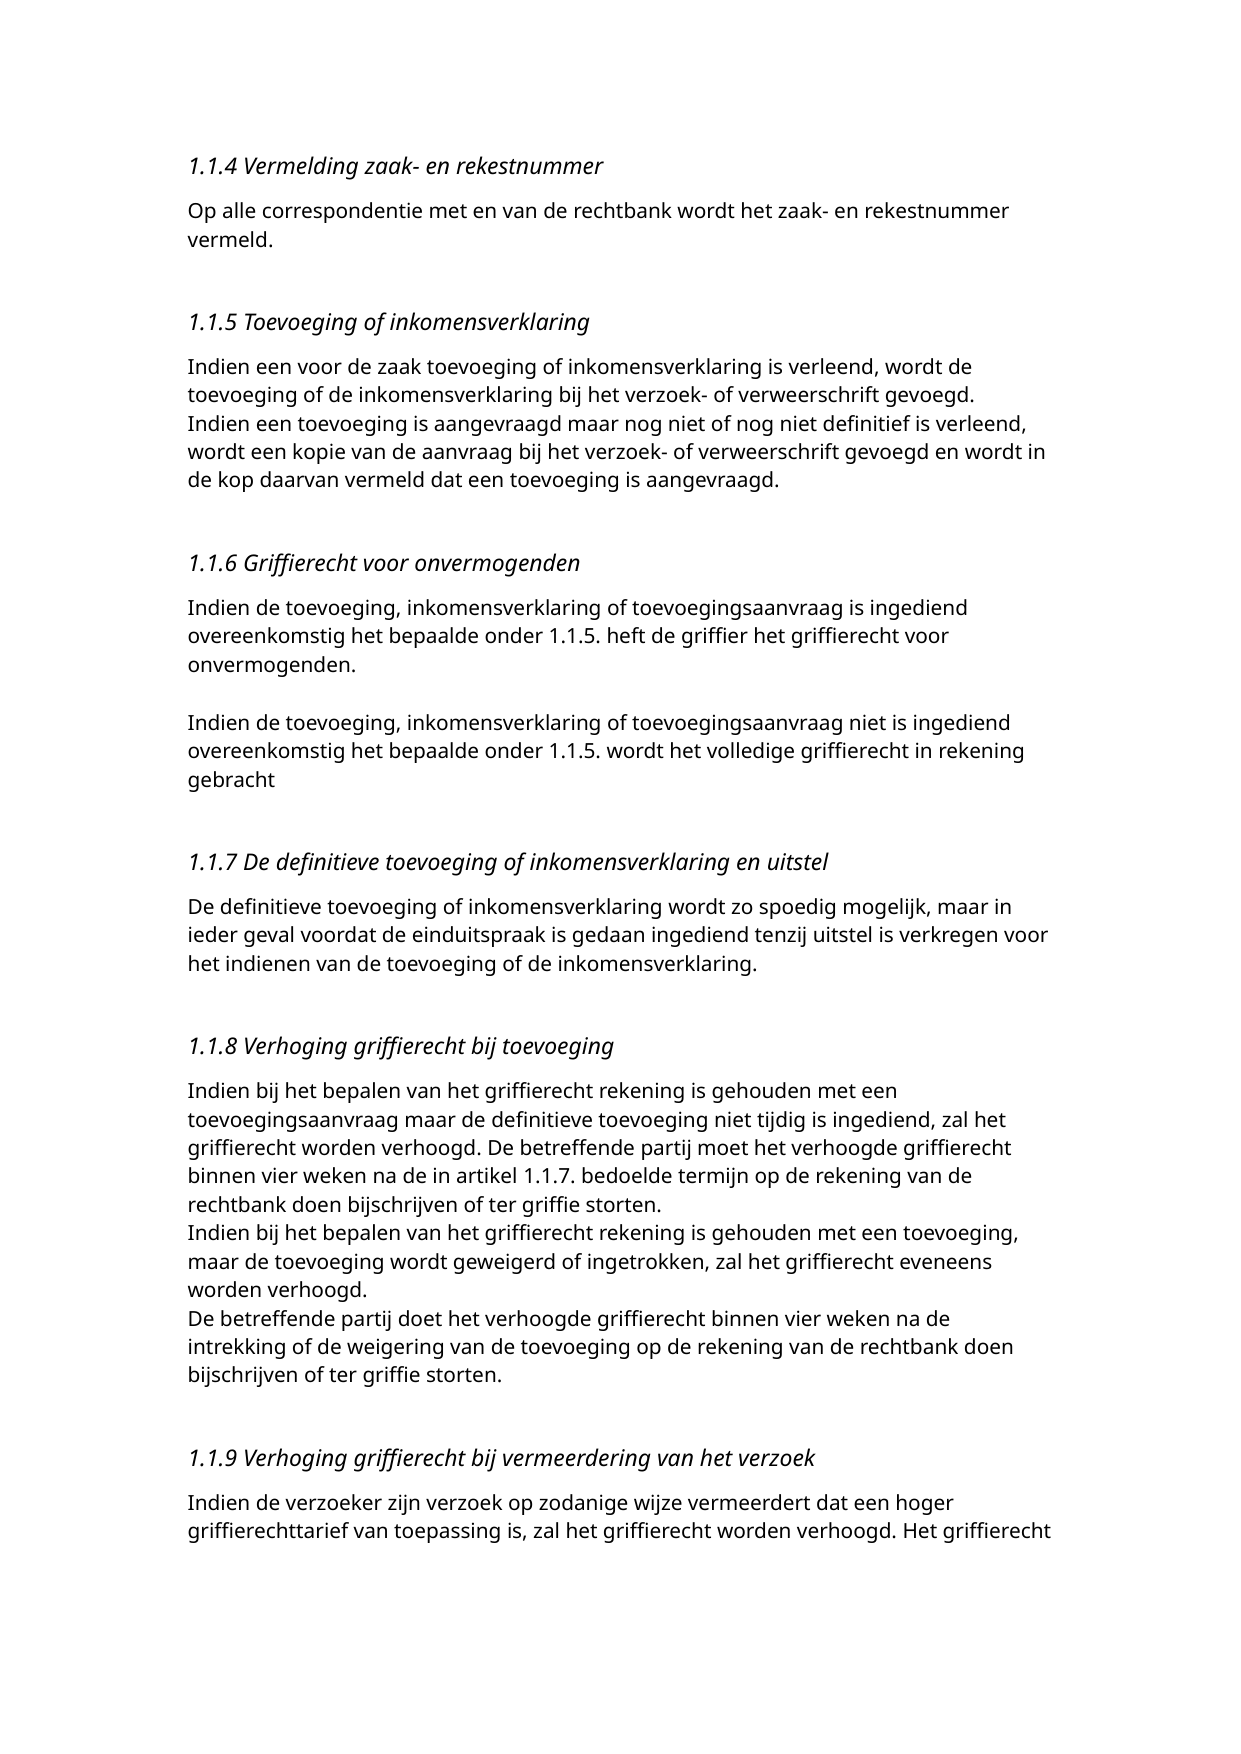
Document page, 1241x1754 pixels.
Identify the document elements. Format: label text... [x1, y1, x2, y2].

text Indien de toevoeging, inkomensverklaring of toevoegingsaanvraag is ingediend overeenkomstig het bepaalde onder 1.1.5. heft de griffier het griffierecht voor onvermogenden. [187, 593, 1053, 678]
text Indien de toevoeging, inkomensverklaring of toevoegingsaanvraag niet is ingediend overeenkomstig het bepaalde onder 1.1.5. wordt het volledige griffierecht in rekening gebracht [187, 708, 1053, 793]
subtitle 1.1.7 De definitieve toevoeging of inkomensverklaring en uitstel [187, 846, 1053, 877]
subtitle 1.1.8 Verhoging griffierecht bij toevoeging [187, 1030, 1053, 1061]
subtitle 1.1.4 Vermelding zaak- en rekestnummer [187, 150, 1053, 181]
text Indien de verzoeker zijn verzoek op zodanige wijze vermeerdert dat een hoger griffierechttarief van toepassing is, zal het griffierecht worden verhoogd. Het griffierecht [187, 1488, 1053, 1545]
text De betreffende partij doet het verhoogde griffierecht binnen vier weken na de intrekking of de weigering van de toevoeging op de rekening van de rechtbank doen bijschrijven of ter griffie storten. [187, 1304, 1053, 1389]
text Indien een toevoeging is aangevraagd maar nog niet of nog niet definitief is verleend, wordt een kopie van de aanvraag bij het verzoek- of verweerschrift gevoegd en wordt in de kop daarvan vermeld dat een toevoeging is aangevraagd. [187, 409, 1053, 494]
text Indien bij het bepalen van het griffierecht rekening is gehouden met een toevoegingsaanvraag maar de definitieve toevoeging niet tijdig is ingediend, zal het griffierecht worden verhoogd. De betreffende partij moet het verhoogde griffierecht binnen vier weken na de in artikel 1.1.7. bedoelde termijn op de rekening van de rechtbank doen bijschrijven of ter griffie storten. [187, 1076, 1053, 1218]
subtitle 1.1.9 Verhoging griffierecht bij vermeerdering van het verzoek [187, 1442, 1053, 1473]
text Op alle correspondentie met en van de rechtbank wordt het zaak- en rekestnummer vermeld. [187, 196, 1053, 253]
text Indien een voor de zaak toevoeging of inkomensverklaring is verleend, wordt de toevoeging of de inkomensverklaring bij het verzoek- of verweerschrift gevoegd. [187, 352, 1053, 409]
subtitle 1.1.6 Griffierecht voor onvermogenden [187, 547, 1053, 578]
subtitle 1.1.5 Toevoeging of inkomensverklaring [187, 306, 1053, 337]
text De definitieve toevoeging of inkomensverklaring wordt zo spoedig mogelijk, maar in ieder geval voordat de einduitspraak is gedaan ingediend tenzij uitstel is verkregen voor het indienen van de toevoeging of de inkomensverklaring. [187, 892, 1053, 977]
text Indien bij het bepalen van het griffierecht rekening is gehouden met een toevoeging, maar de toevoeging wordt geweigerd of ingetrokken, zal het griffierecht eveneens worden verhoogd. [187, 1218, 1053, 1304]
